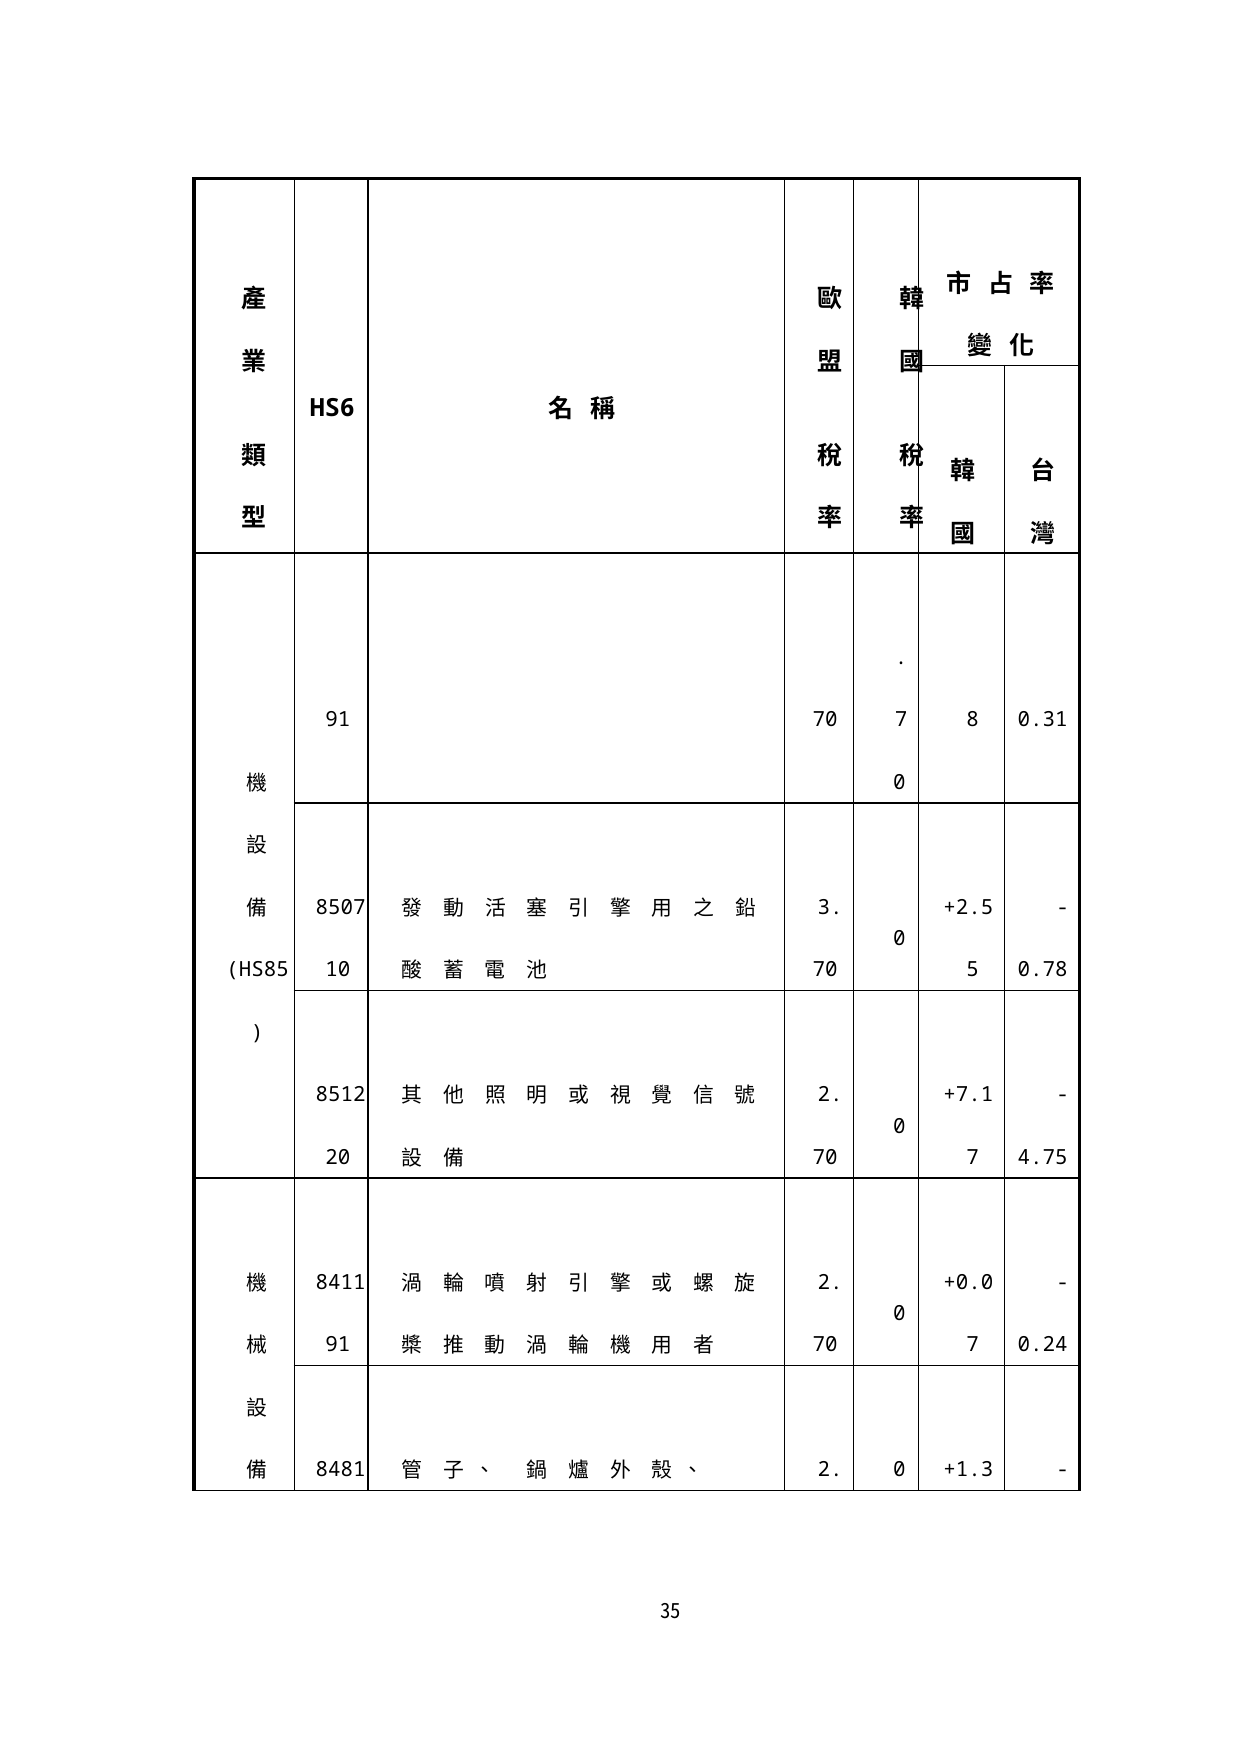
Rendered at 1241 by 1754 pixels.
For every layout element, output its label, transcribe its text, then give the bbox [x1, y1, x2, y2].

table_cell 發動活塞引擎用之鉛酸蓄電池 [369, 804, 784, 990]
table_cell 0 [854, 1179, 918, 1365]
table_cell 機設備 (HS85) [196, 554, 294, 1177]
table_cell 2.70 [785, 1179, 853, 1365]
table_cell 管子、鍋爐外殼、 [369, 1366, 784, 1490]
table_cell +2.55 [919, 804, 1004, 990]
table_cell 韓國 [919, 366, 1004, 552]
table_header 產業 類型 [196, 180, 294, 552]
table_cell 0 [854, 991, 918, 1177]
table_cell -4.75 [1005, 991, 1078, 1177]
table_header 市占率變化 [919, 180, 1078, 365]
table_cell -0.24 [1005, 1179, 1078, 1365]
table_cell 70 [785, 554, 853, 802]
table_cell 841191 [295, 1179, 367, 1365]
table_cell 3.70 [785, 804, 853, 990]
table_cell 91 [295, 554, 367, 802]
table_cell 其他照明或視覺信號設備 [369, 991, 784, 1177]
table_header HS6 [295, 180, 367, 552]
table_cell [369, 554, 784, 802]
table_cell .70 [854, 554, 918, 802]
table_cell 0 [854, 804, 918, 990]
table_cell -0.31 [1005, 554, 1078, 802]
table_cell 0 [854, 1366, 918, 1490]
table_cell 851220 [295, 991, 367, 1177]
table_header 歐盟 稅率 [785, 180, 853, 552]
table_cell +0.07 [919, 1179, 1004, 1365]
table_cell 8 [919, 554, 1004, 802]
table_cell +1.3 [919, 1366, 1004, 1490]
table_cell 台灣 [1005, 366, 1078, 552]
table_header 韓國 稅率 [854, 180, 918, 552]
table_cell 8481 [295, 1366, 367, 1490]
table_cell 2.70 [785, 991, 853, 1177]
table_cell 機械設備 [196, 1179, 294, 1490]
table_cell 2. [785, 1366, 853, 1490]
table_cell 渦輪噴射引擎或螺旋槳推動渦輪機用者 [369, 1179, 784, 1365]
table_cell 850710 [295, 804, 367, 990]
table_cell +7.17 [919, 991, 1004, 1177]
table_cell -0.78 [1005, 804, 1078, 990]
table_header 名稱 [369, 180, 784, 552]
table_cell [1005, 1366, 1078, 1490]
